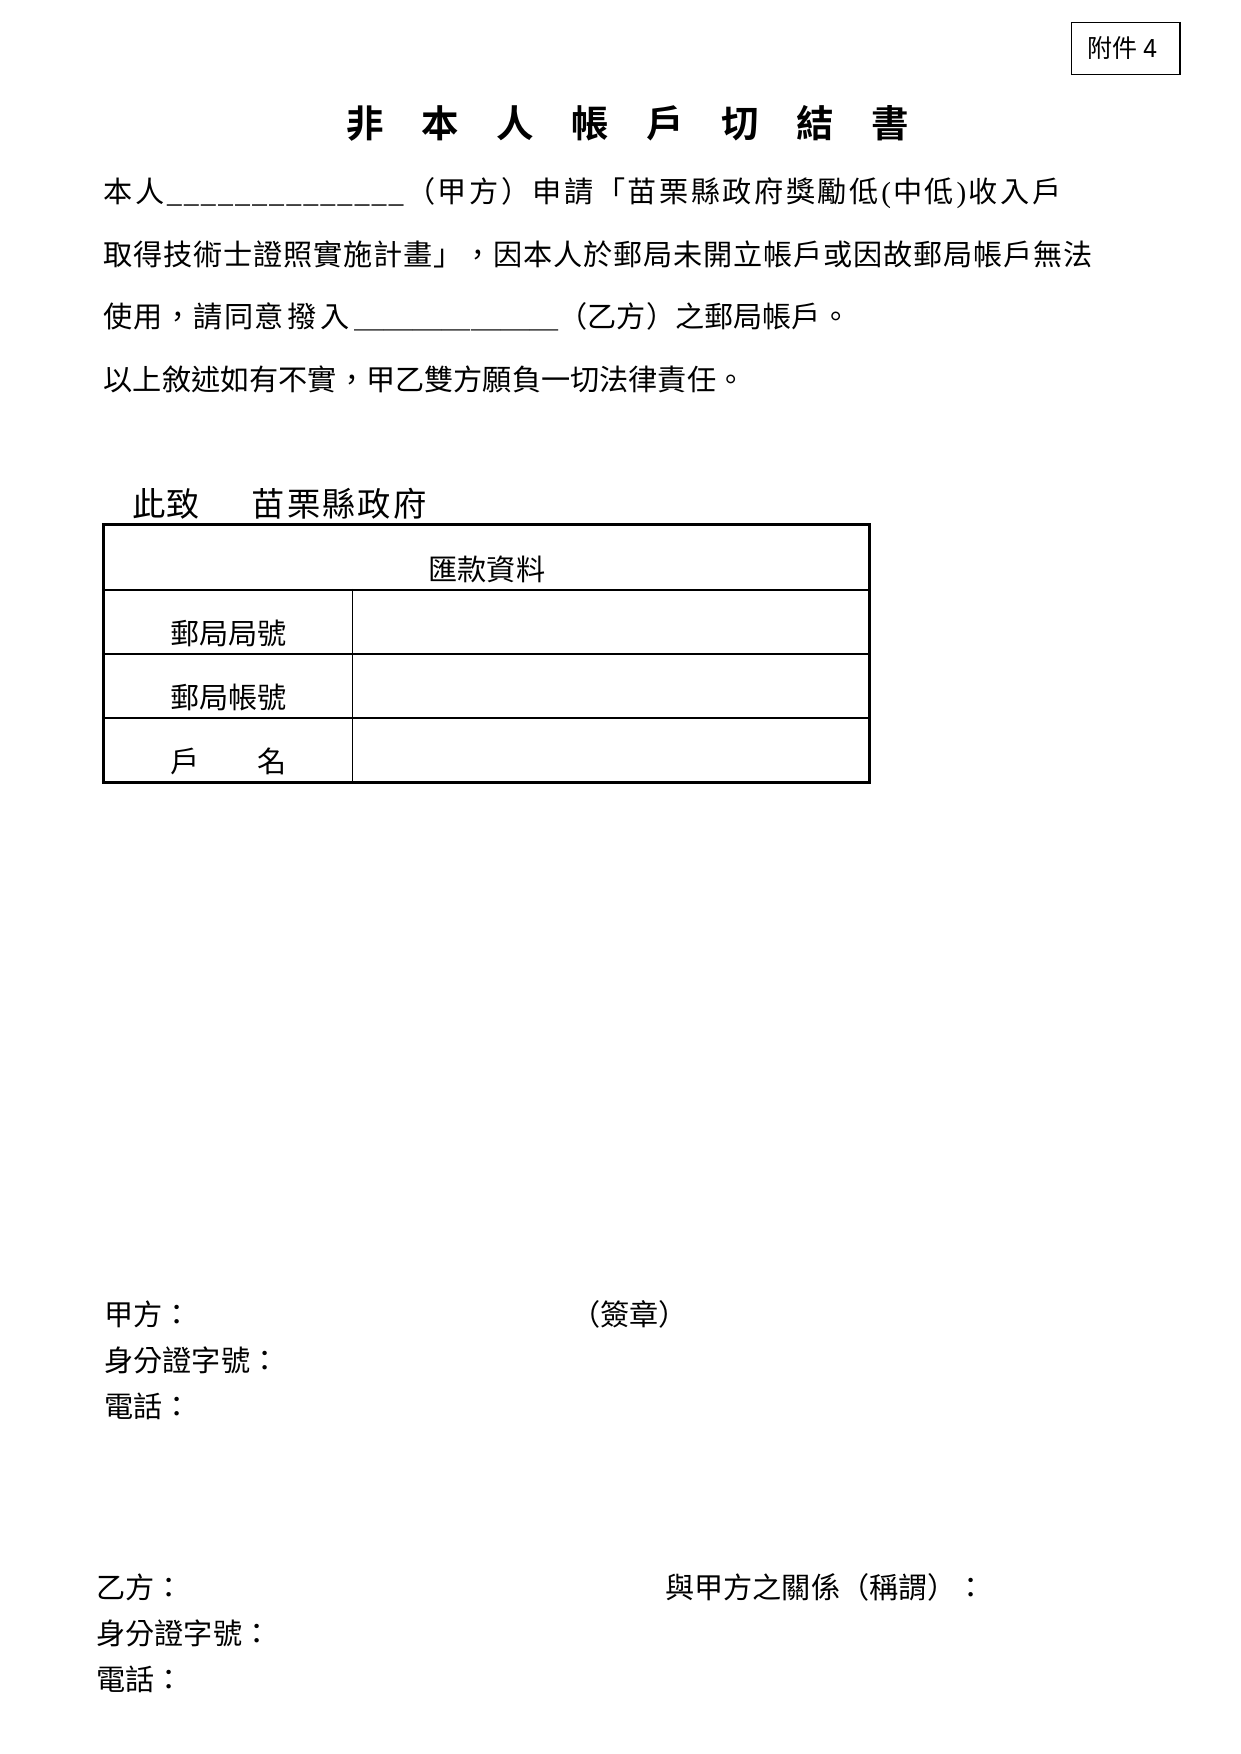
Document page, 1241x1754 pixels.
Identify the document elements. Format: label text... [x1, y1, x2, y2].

text [1072, 23, 1179, 74]
text 身分證字號： [104, 1335, 846, 1381]
text 電話： [96, 1653, 1111, 1699]
text 電話： [104, 1381, 846, 1426]
text 甲方： （簽章） [104, 1289, 846, 1335]
table_cell [353, 591, 868, 653]
table_cell [353, 719, 868, 781]
table_header 匯款資料 [105, 526, 868, 589]
text 乙方： 與甲方之關係（稱謂）： [96, 1562, 1111, 1608]
text 取得技術士證照實施計畫」，因本人於郵局未開立帳戶或因故郵局帳戶無法 [103, 211, 1152, 273]
text 本人______________（甲方）申請「苗栗縣政府獎勵低(中低)收入戶 [103, 148, 1152, 211]
table_cell 郵局帳號 [105, 655, 352, 717]
text 身分證字號： [96, 1608, 1111, 1653]
table_cell 郵局局號 [105, 591, 352, 653]
text 使用，請同意撥入＿＿＿＿＿＿＿（乙方）之郵局帳戶。 [103, 273, 1152, 336]
text 非 本 人 帳 戶 切 結 書 [103, 94, 1152, 148]
text 此致 苗栗縣政府 [103, 461, 1152, 523]
table_cell 戶 名 [105, 719, 352, 781]
text 以上敘述如有不實，甲乙雙方願負一切法律責任。 [103, 336, 1152, 398]
text 附件4 [1087, 31, 1164, 64]
table_cell [353, 655, 868, 717]
